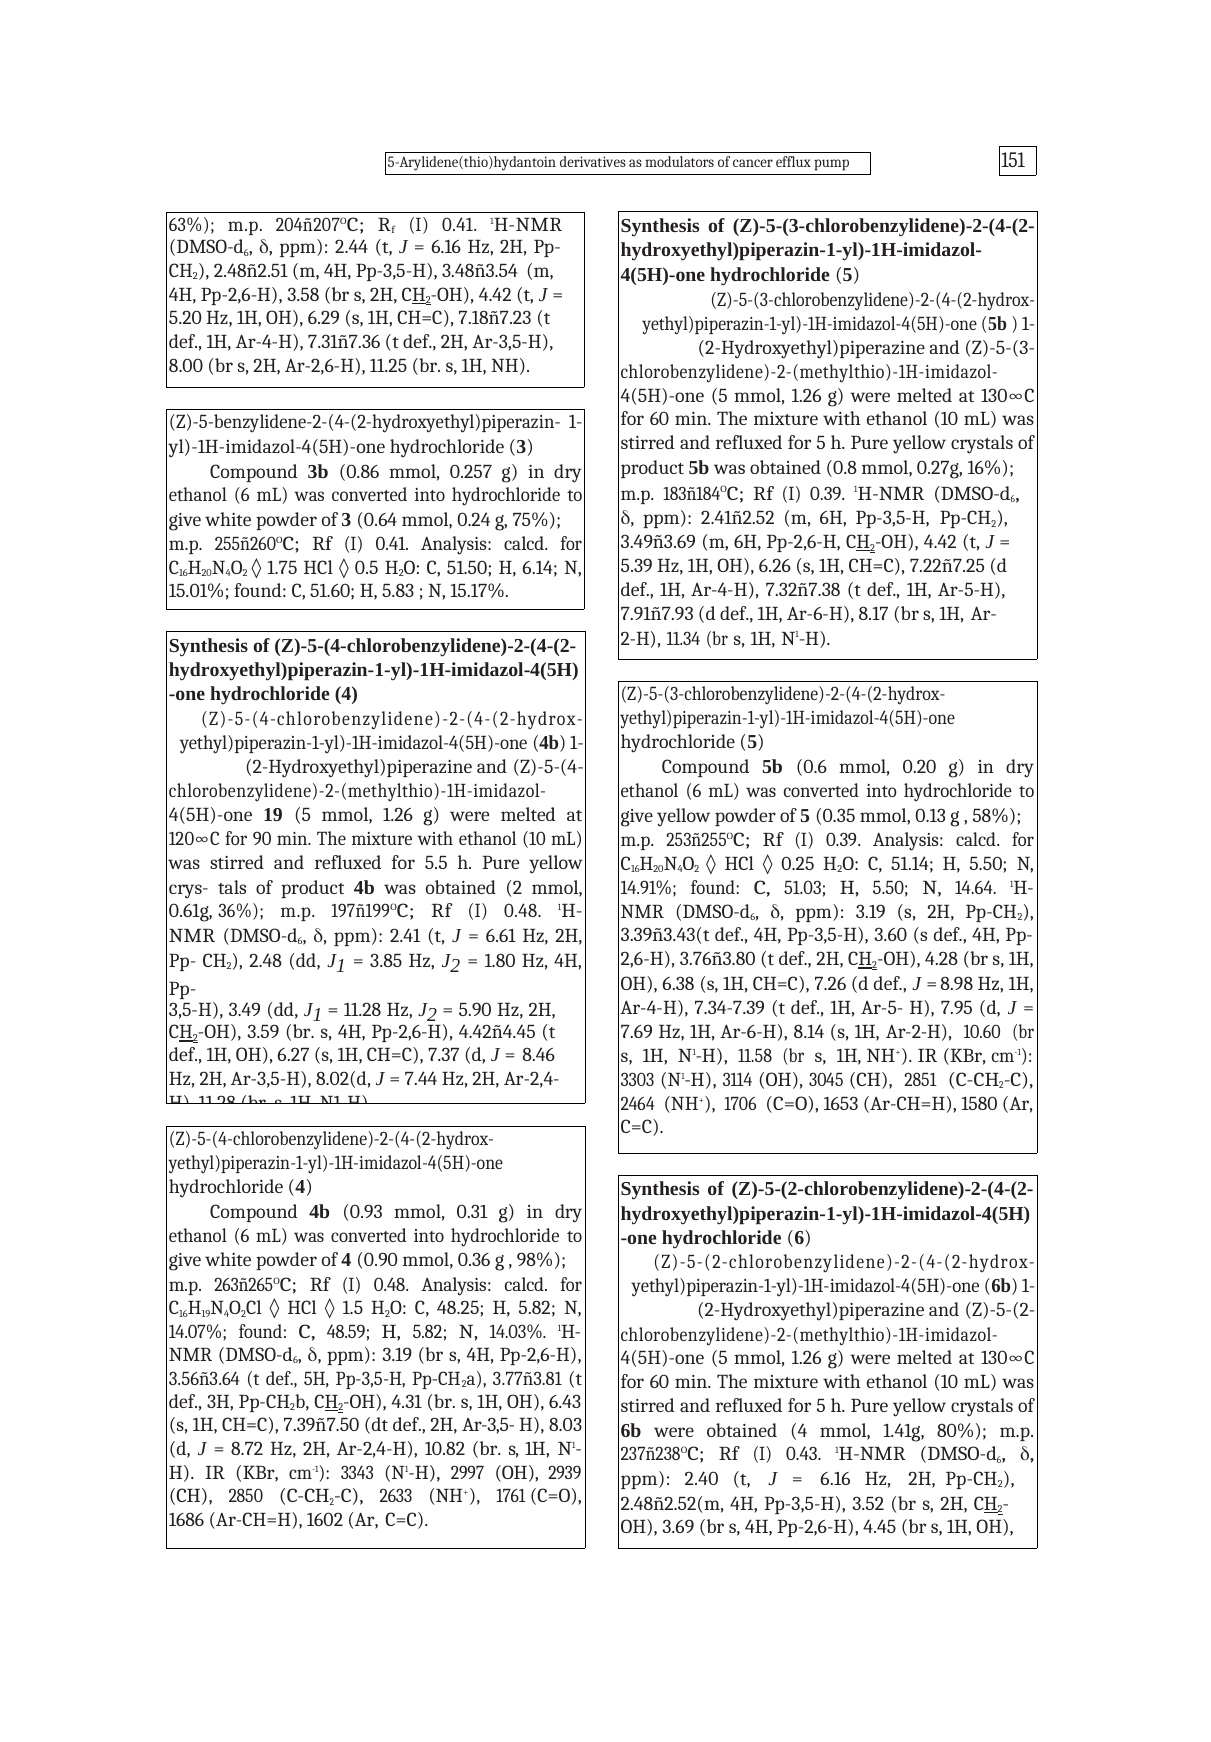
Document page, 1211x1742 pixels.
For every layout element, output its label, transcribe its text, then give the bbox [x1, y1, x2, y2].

text 4H, Pp-2,6-H), 3.58 (br s, 2H, CH2-OH), 4.42 (t, J = [169, 283, 584, 306]
text Synthesis of (Z)-5-(2-chlorobenzylidene)-2-(4-(2- hydroxyethyl)piperazin-1-yl)-1H-imidazol-4(5H) [620, 1177, 1034, 1224]
text CH2), 2.48ñ2.51 (m, 4H, Pp-3,5-H), 3.48ñ3.54 (m, [169, 259, 584, 282]
text chlorobenzylidene)-2-(methylthio)-1H-imidazol- 4(5H)-one 19 (5 mmol, 1.26 g) were melted at 120∞C for 90 min. The mixture with ethanol (10 mL) was stirred and refluxed for 5.5 h. Pure yellow crys- tals of product 4b was obtained (2 mmol, 0.61g, 36%); m.p. 197ñ199OC; Rf (I) 0.48. 1H-NMR (DMSO-d6, , ppm): 2.41 (t, J = 6.61 Hz, 2H, Pp- CH2), 2.48 (dd, J1 = 3.85 Hz, J2 = 1.80 Hz, 4H, Pp- [169, 779, 583, 1000]
text -one hydrochloride (4) [169, 683, 585, 705]
text m.p. 263ñ265OC; Rf (I) 0.48. Analysis: calcd. for C16H19N4O2Cl ◊ HCl ◊ 1.5 H2O: C, 48.25; H, 5.82; N, 14.07%; found: C, 48.59; H, 5.82; N, 14.03%. 1H- NMR (DMSO-d6, , ppm): 3.19 (br s, 4H, Pp-2,6-H), 3.56ñ3.64 (t def., 5H, Pp-3,5-H, Pp-CH2a), 3.77ñ3.81 (t def., 3H, Pp-CH2b, CH2-OH), 4.31 (br. s, 1H, OH), 6.43 (s, 1H, CH=C), 7.39ñ7.50 (dt def., 2H, Ar-3,5- H), 8.03 (d, J = 8.72 Hz, 2H, Ar-2,4-H), 10.82 (br. s, 1H, N1-H). IR (KBr, cm-1): 3343 (N1-H), 2997 (OH), 2939 (CH), 2850 (C-CH2-C), 2633 (NH+), 1761 (C=O), 1686 (Ar-CH=H), 1602 (Ar, C=C). [168, 1273, 582, 1531]
text 3.49ñ3.69 (m, 6H, Pp-2,6-H, CH2-OH), 4.42 (t, J = [620, 530, 1037, 554]
text 8.00 (br s, 2H, Ar-2,6-H), 11.25 (br. s, 1H, NH). [169, 355, 584, 378]
text -one hydrochloride (6) [620, 1226, 1037, 1249]
text def., 1H, Ar-4-H), 7.32ñ7.38 (t def., 1H, Ar-5-H), [620, 578, 1037, 601]
text 5.39 Hz, 1H, OH), 6.26 (s, 1H, CH=C), 7.22ñ7.25 (d [620, 554, 1037, 577]
text (Z)-5-(2-chlorobenzylidene)-2-(4-(2-hydrox- yethyl)piperazin-1-yl)-1H-imidazol-4(5H)-one (6b) 1-(2-Hydroxyethyl)piperazine and (Z)-5-(2- [620, 1251, 1035, 1322]
text 5-Arylidene(thio)hydantoin derivatives as modulators of cancer efflux pump [387, 154, 870, 172]
text chlorobenzylidene)-2-(methylthio)-1H-imidazol- 4(5H)-one (5 mmol, 1.26 g) were melted at 130∞C for 60 min. The mixture with ethanol (10 mL) was stirred and refluxed for 5 h. Pure yellow crystals of product 5b was obtained (0.8 mmol, 0.27g, 16%); [620, 360, 1034, 479]
text Compound 3b (0.86 mmol, 0.257 g) in dry ethanol (6 mL) was converted into hydrochloride to give white powder of 3 (0.64 mmol, 0.24 g, 75%); [169, 459, 582, 531]
text CH2-OH), 3.59 (br. s, 4H, Pp-2,6-H), 4.42ñ4.45 (t [169, 1021, 585, 1043]
text def., 1H, OH), 6.27 (s, 1H, CH=C), 7.37 (d, J = 8.46 [169, 1043, 585, 1067]
text 5.20 Hz, 1H, OH), 6.29 (s, 1H, CH=C), 7.18ñ7.23 (t [169, 306, 584, 329]
text m.p. 255ñ260OC; Rf (I) 0.41. Analysis: calcd. for C16H20N4O2 ◊ 1.75 HCl ◊ 0.5 H2O: C, 51.50; H, 6.14; N, 15.01%; found: C, 51.60; H, 5.83 ; N, 15.17%. [169, 533, 582, 602]
text Synthesis of (Z)-5-(3-chlorobenzylidene)-2-(4-(2- hydroxyethyl)piperazin-1-yl)-1H-imidazol- 4(5H)-one hydrochloride (5) [620, 214, 1035, 286]
text 2-H), 11.34 (br s, 1H, N1-H). [620, 627, 1037, 650]
text m.p. 183ñ184OC; Rf (I) 0.39. 1H-NMR (DMSO-d6, [620, 481, 1037, 505]
text Hz, 2H, Ar-3,5-H), 8.02(d, J = 7.44 Hz, 2H, Ar-2,4- H), 11.28 (br. s, 1H, N1-H). [169, 1067, 582, 1103]
text (Z)-5-(4-chlorobenzylidene)-2-(4-(2-hydrox- yethyl)piperazin-1-yl)-1H-imidazol-4(5H)-one (4b) 1-(2-Hydroxyethyl)piperazine and (Z)-5-(4- [169, 707, 583, 778]
text Compound 4b (0.93 mmol, 0.31 g) in dry ethanol (6 mL) was converted into hydrochloride to give white powder of 4 (0.90 mmol, 0.36 g , 98%); [169, 1200, 582, 1272]
text 2.48ñ2.52(m, 4H, Pp-3,5-H), 3.52 (br s, 2H, CH2- [620, 1491, 1037, 1515]
text def., 1H, Ar-4-H), 7.31ñ7.36 (t def., 2H, Ar-3,5-H), [169, 331, 584, 354]
text (Z)-5-(3-chlorobenzylidene)-2-(4-(2-hydrox- yethyl)piperazin-1-yl)-1H-imidazol-4(5H)-one (5b ) 1-(2-Hydroxyethyl)piperazine and (Z)-5-(3- [620, 288, 1035, 359]
text (Z)-5-(4-chlorobenzylidene)-2-(4-(2-hydrox- yethyl)piperazin-1-yl)-1H-imidazol-4(5H)-one hydrochloride (4) [169, 1127, 583, 1199]
text Compound 5b (0.6 mmol, 0.20 g) in dry ethanol (6 mL) was converted into hydrochloride to give yellow powder of 5 (0.35 mmol, 0.13 g , 58%); [620, 755, 1034, 827]
text OH), 3.69 (br s, 4H, Pp-2,6-H), 4.45 (br s, 1H, OH), [620, 1515, 1037, 1538]
text chlorobenzylidene)-2-(methylthio)-1H-imidazol- 4(5H)-one (5 mmol, 1.26 g) were melted at 130∞C for 60 min. The mixture with ethanol (10 mL) was stirred and refluxed for 5 h. Pure yellow crystals of 6b were obtained (4 mmol, 1.41g, 80%); m.p. 237ñ238OC; Rf (I) 0.43. 1H-NMR (DMSO-d6, , ppm): 2.40 (t, J = 6.16 Hz, 2H, Pp-CH2), [620, 1323, 1034, 1490]
text (Z)-5-benzylidene-2-(4-(2-hydroxyethyl)piperazin- 1-yl)-1H-imidazol-4(5H)-one hydrochloride (3) [169, 411, 582, 458]
text 7.91ñ7.93 (d def., 1H, Ar-6-H), 8.17 (br s, 1H, Ar- [620, 603, 1037, 626]
text (Z)-5-(3-chlorobenzylidene)-2-(4-(2-hydrox- yethyl)piperazin-1-yl)-1H-imidazol-4(5H)-one hydrochloride (5) [620, 683, 1035, 754]
text Synthesis of (Z)-5-(4-chlorobenzylidene)-2-(4-(2- hydroxyethyl)piperazin-1-yl)-1H-imidazol-4(5H) [169, 634, 582, 681]
text m.p. 253ñ255OC; Rf (I) 0.39. Analysis: calcd. for C16H20N4O2 ◊ HCl ◊ 0.25 H2O: C, 51.14; H, 5.50; N, 14.91%; found: C, 51.03; H, 5.50; N, 14.64. 1H- NMR (DMSO-d6, , ppm): 3.19 (s, 2H, Pp-CH2), 3.39ñ3.43(t def., 4H, Pp-3,5-H), 3.60 (s def., 4H, Pp-2,6-H), 3.76ñ3.80 (t def., 2H, CH2-OH), 4.28 (br s, 1H, OH), 6.38 (s, 1H, CH=C), 7.26 (d def., J = 8.98 Hz, 1H, Ar-4-H), 7.34-7.39 (t def., 1H, Ar-5- H), 7.95 (d, J = 7.69 Hz, 1H, Ar-6-H), 8.14 (s, 1H, Ar-2-H), 10.60 (br s, 1H, N1-H), 11.58 (br s, 1H, NH+). IR (KBr, cm-1): 3303 (N1-H), 3114 (OH), 3045 (CH), 2851 (C-CH2-C), 2464 (NH+), 1706 (C=O), 1653 (Ar-CH=H), 1580 (Ar, C=C). [620, 829, 1034, 1139]
text 63%); m.p. 204ñ207OC; Rf (I) 0.41. 1H-NMR (DMSO-d6, , ppm): 2.44 (t, J = 6.16 Hz, 2H, Pp- [169, 213, 582, 259]
text , ppm): 2.41ñ2.52 (m, 6H, Pp-3,5-H, Pp-CH2), [620, 505, 1037, 530]
text 3,5-H), 3.49 (dd, J1 = 11.28 Hz, J2 = 5.90 Hz, 2H, [169, 1001, 585, 1021]
text 151 [1001, 148, 1036, 173]
